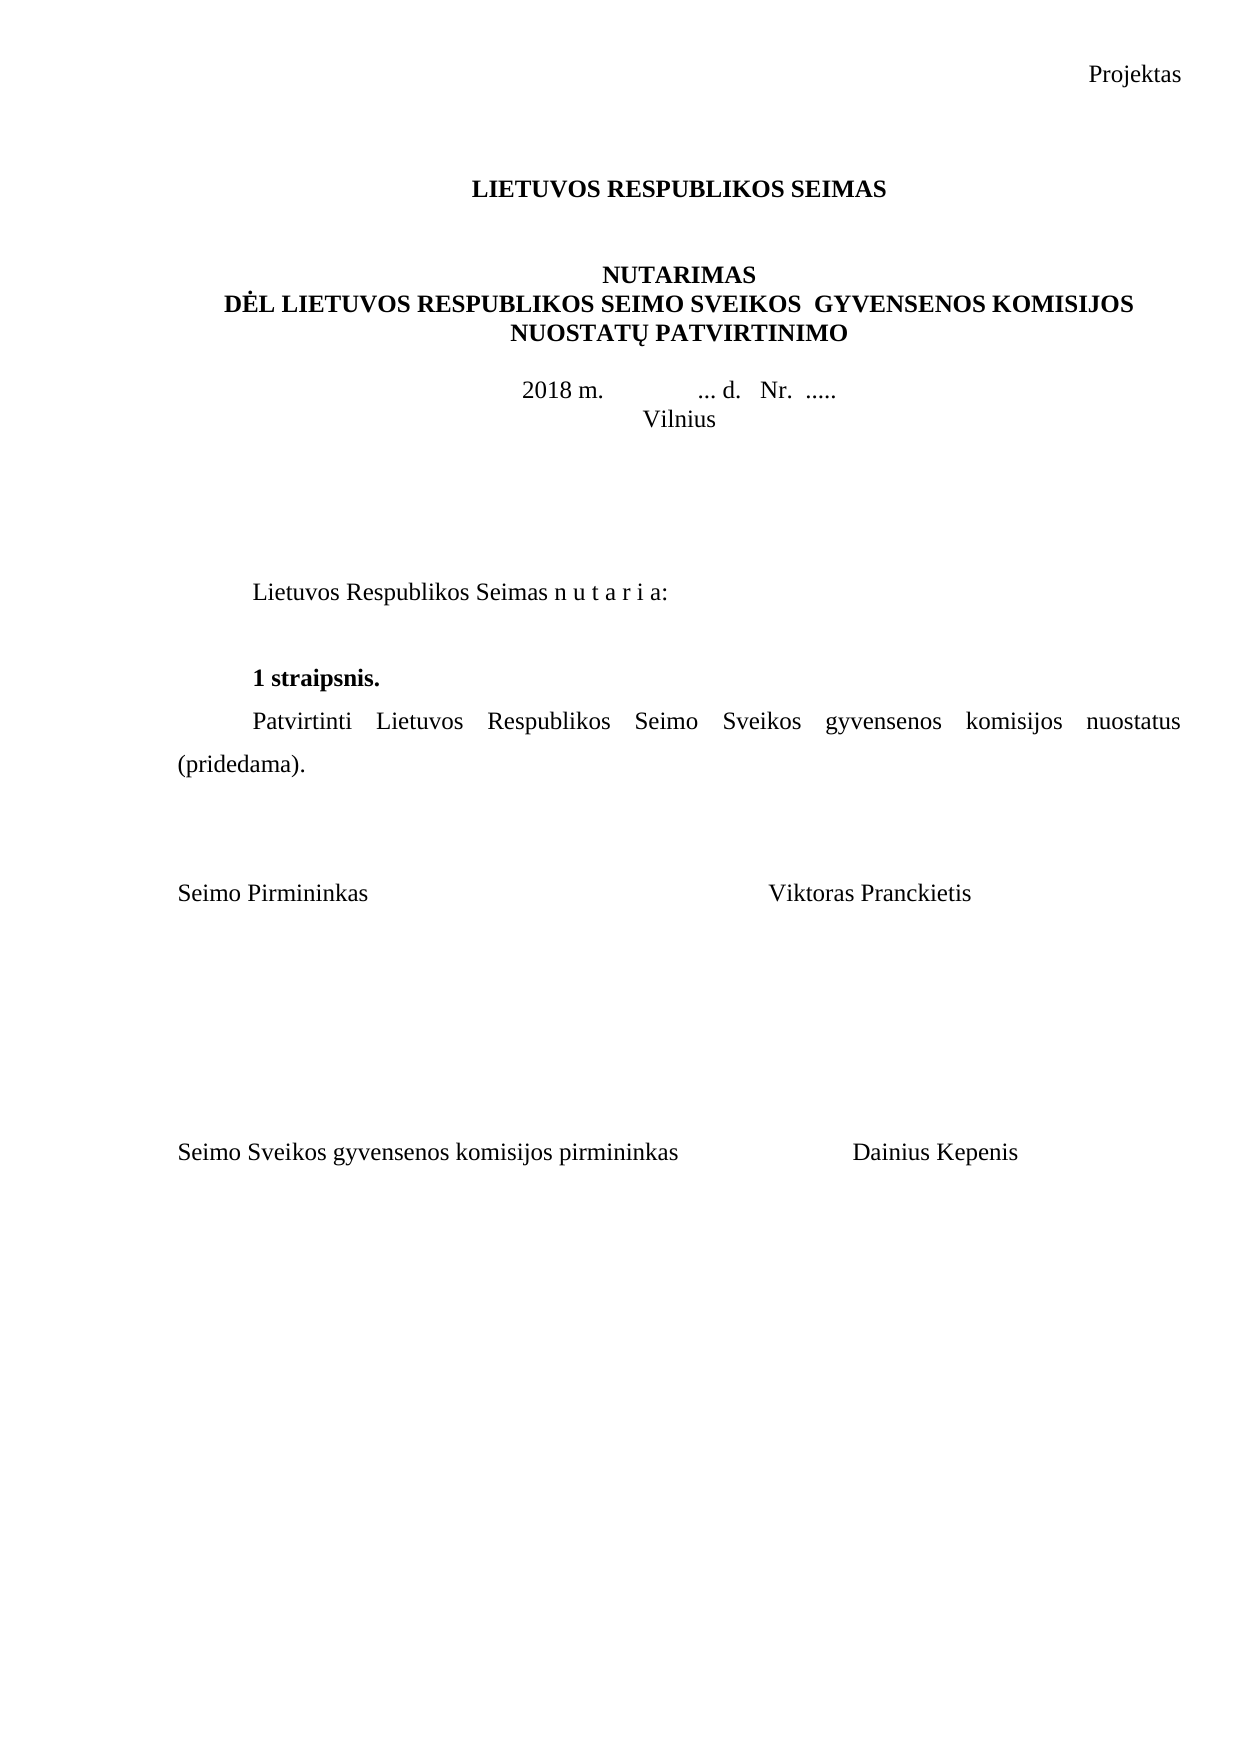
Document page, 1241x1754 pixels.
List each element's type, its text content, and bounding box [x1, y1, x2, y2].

text Seimo Sveikos gyvensenos komisijos pirmininkas Dainius Kepenis [177, 1137, 1181, 1166]
text DĖL LIETUVOS RESPUBLIKOS SEIMO sVEIKOS GYVENSENOS KOMISIJOS NUOSTATŲ PATVIRTINIMO [177, 289, 1181, 347]
text Lietuvos Respublikos Seimas n u t a r i a: [177, 577, 1181, 605]
text 1 straipsnis. [177, 663, 1181, 692]
text LIETUVOS RESPUBLIKOS SEIMAS [177, 174, 1181, 203]
text Seimo Pirmininkas Viktoras Pranckietis [177, 878, 1181, 907]
text NUTARIMAS [177, 260, 1181, 289]
text Patvirtinti Lietuvos Respublikos Seimo Sveikos gyvensenos komisijos nuostatus (pridedama). [177, 706, 1181, 778]
text 2018 m. ... d. Nr. ..... [177, 375, 1181, 404]
text Projektas [177, 59, 1181, 88]
text Vilnius [177, 404, 1181, 433]
